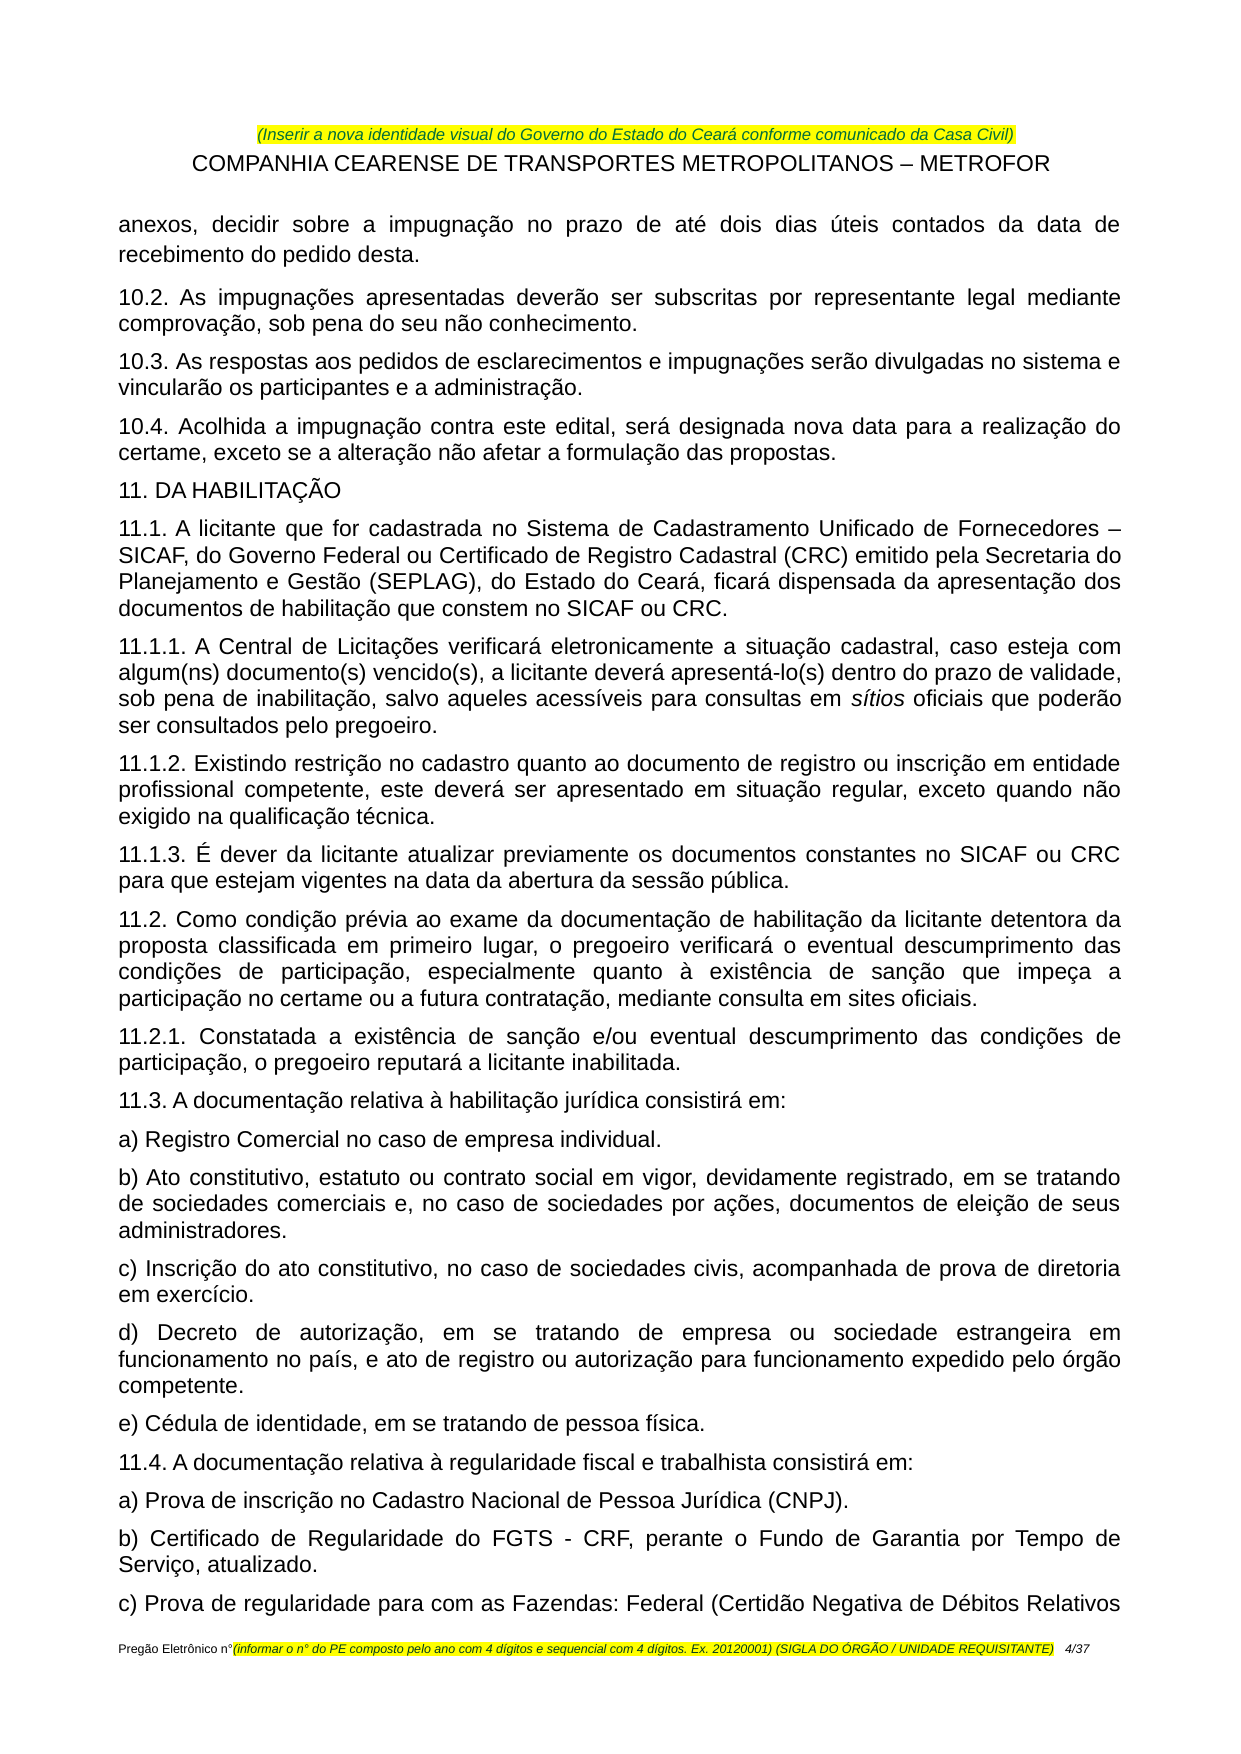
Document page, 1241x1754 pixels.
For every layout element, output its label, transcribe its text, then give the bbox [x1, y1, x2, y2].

text 11.4. A documentação relativa à regularidade fiscal e trabalhista consistirá em: [118, 1448, 1122, 1475]
text e) Cédula de identidade, em se tratando de pessoa física. [118, 1410, 1122, 1437]
text b) Ato constitutivo, estatuto ou contrato social em vigor, devidamente registrado, em se tratando de sociedades comerciais e, no caso de sociedades por ações, documentos de eleição de seus administradores. [118, 1164, 1122, 1243]
text 11. DA HABILITAÇÃO [118, 477, 1122, 503]
text 11.3. A documentação relativa à habilitação jurídica consistirá em: [118, 1087, 1122, 1114]
text 11.1.2. Existindo restrição no cadastro quanto ao documento de registro ou inscrição em entidade profissional competente, este deverá ser apresentado em situação regular, exceto quando não exigido na qualificação técnica. [118, 750, 1122, 829]
text 10.2. As impugnações apresentadas deverão ser subscritas por representante legal mediante comprovação, sob pena do seu não conhecimento. [118, 283, 1122, 336]
text c) Prova de regularidade para com as Fazendas: Federal (Certidão Negativa de Débitos Relativos [118, 1589, 1122, 1616]
text 11.2. Como condição prévia ao exame da documentação de habilitação da licitante detentora da proposta classificada em primeiro lugar, o pregoeiro verificará o eventual descumprimento das condições de participação, especialmente quanto à existência de sanção que impeça a participação no certame ou a futura contratação, mediante consulta em sites oficiais. [118, 906, 1122, 1011]
text d) Decreto de autorização, em se tratando de empresa ou sociedade estrangeira em funcionamento no país, e ato de registro ou autorização para funcionamento expedido pelo órgão competente. [118, 1319, 1122, 1398]
text a) Prova de inscrição no Cadastro Nacional de Pessoa Jurídica (CNPJ). [118, 1487, 1122, 1513]
text 10.3. As respostas aos pedidos de esclarecimentos e impugnações serão divulgadas no sistema e vincularão os participantes e a administração. [118, 348, 1122, 401]
text 11.1.3. É dever da licitante atualizar previamente os documentos constantes no SICAF ou CRC para que estejam vigentes na data da abertura da sessão pública. [118, 841, 1122, 894]
text a) Registro Comercial no caso de empresa individual. [118, 1126, 1122, 1152]
text 11.2.1. Constatada a existência de sanção e/ou eventual descumprimento das condições de participação, o pregoeiro reputará a licitante inabilitada. [118, 1023, 1122, 1076]
text 11.1.1. A Central de Licitações verificará eletronicamente a situação cadastral, caso esteja com algum(ns) documento(s) vencido(s), a licitante deverá apresentá-lo(s) dentro do prazo de validade, sob pena de inabilitação, salvo aqueles acessíveis para consultas em sítios oficiais que poderão ser consultados pelo pregoeiro. [118, 633, 1122, 738]
text b) Certificado de Regularidade do FGTS - CRF, perante o Fundo de Garantia por Tempo de Serviço, atualizado. [118, 1525, 1122, 1578]
text c) Inscrição do ato constitutivo, no caso de sociedades civis, acompanhada de prova de diretoria em exercício. [118, 1255, 1122, 1307]
text 10.4. Acolhida a impugnação contra este edital, será designada nova data para a realização do certame, exceto se a alteração não afetar a formulação das propostas. [118, 413, 1122, 465]
text 11.1. A licitante que for cadastrada no Sistema de Cadastramento Unificado de Fornecedores – SICAF, do Governo Federal ou Certificado de Registro Cadastral (CRC) emitido pela Secretaria do Planejamento e Gestão (SEPLAG), do Estado do Ceará, ficará dispensada da apresentação dos documentos de habilitação que constem no SICAF ou CRC. [118, 515, 1122, 621]
list anexos, decidir sobre a impugnação no prazo de até dois dias úteis contados da data de recebimento do pedido desta. [118, 211, 1122, 268]
